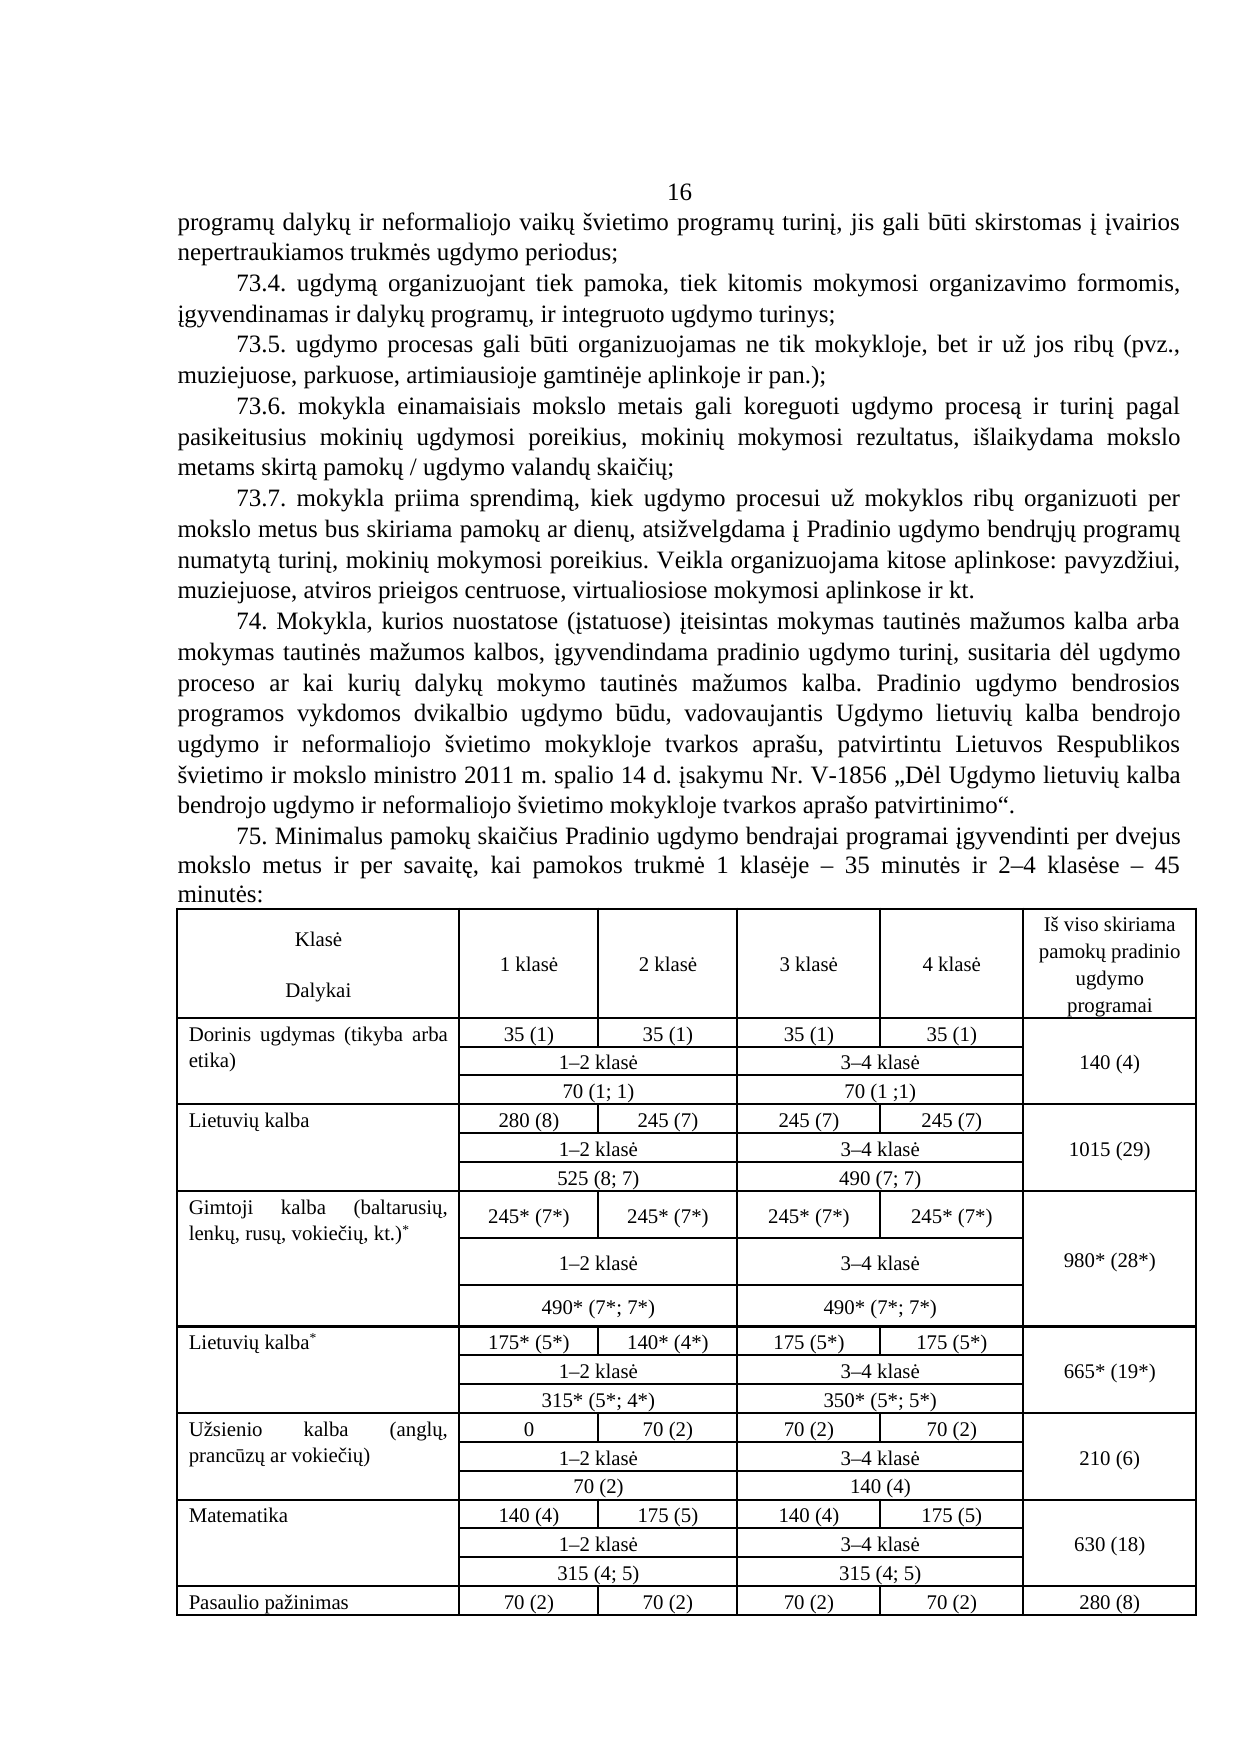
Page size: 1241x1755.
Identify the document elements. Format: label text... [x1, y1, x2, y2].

table_cell 70 (2) [460, 1587, 597, 1614]
text 73.4. ugdymą organizuojant tiek pamoka, tiek kitomis mokymosi organizavimo formomis, įgyvendinamas ir dalykų programų, ir integruoto ugdymo turinys; [177, 268, 1181, 328]
table_cell 35 (1) [881, 1019, 1022, 1046]
table_header Klasė Dalykai [178, 910, 458, 1017]
table_cell 70 (1; 1) [460, 1076, 736, 1103]
table_cell 280 (8) [460, 1105, 597, 1132]
table_cell 140* (4*) [599, 1328, 736, 1354]
text 73.5. ugdymo procesas gali būti organizuojamas ne tik mokykloje, bet ir už jos ribų (pvz., muziejuose, parkuose, artimiausioje gamtinėje aplinkoje ir pan.); [177, 329, 1181, 389]
table_cell 70 (2) [599, 1414, 736, 1441]
table_cell 315 (4; 5) [738, 1558, 1022, 1585]
table_cell Matematika [178, 1501, 458, 1585]
table_cell 175 (5) [881, 1501, 1022, 1527]
table_cell 140 (4) [460, 1501, 597, 1527]
table_cell Gimtoji kalba (baltarusių, lenkų, rusų, vokiečių, kt.)* [178, 1192, 458, 1325]
table_cell 665* (19*) [1024, 1328, 1195, 1412]
table_cell Užsienio kalba (anglų, prancūzų ar vokiečių) [178, 1414, 458, 1498]
text 73.7. mokykla priima sprendimą, kiek ugdymo procesui už mokyklos ribų organizuoti per mokslo metus bus skiriama pamokų ar dienų, atsižvelgdama į Pradinio ugdymo bendrųjų programų numatytą turinį, mokinių mokymosi poreikius. Veikla organizuojama kitose aplinkose: pavyzdžiui, muziejuose, atviros prieigos centruose, virtualiosiose mokymosi aplinkose ir kt. [177, 483, 1181, 604]
table_cell 175 (5*) [881, 1328, 1022, 1354]
table_header 1 klasė [460, 910, 597, 1017]
table_cell 280 (8) [1024, 1587, 1195, 1614]
table_cell 70 (2) [738, 1587, 879, 1614]
table_cell 245* (7*) [460, 1192, 597, 1237]
table_cell 245* (7*) [881, 1192, 1022, 1237]
table_cell 210 (6) [1024, 1414, 1195, 1498]
table_header 3 klasė [738, 910, 879, 1017]
table_cell 1015 (29) [1024, 1105, 1195, 1190]
table_cell Dorinis ugdymas (tikyba arba etika) [178, 1019, 458, 1103]
table_cell 175 (5*) [738, 1328, 879, 1354]
table_cell 1–2 klasė [460, 1134, 736, 1161]
table_cell 1–2 klasė [460, 1443, 736, 1469]
table_header 4 klasė [881, 910, 1022, 1017]
table_cell Lietuvių kalba* [178, 1328, 458, 1412]
table_cell 70 (2) [881, 1414, 1022, 1441]
table_cell 1–2 klasė [460, 1239, 736, 1284]
table_cell 175 (5) [599, 1501, 736, 1527]
table_cell 3–4 klasė [738, 1239, 1022, 1284]
table_header 2 klasė [599, 910, 736, 1017]
table_cell 1–2 klasė [460, 1356, 736, 1383]
table_cell 35 (1) [599, 1019, 736, 1046]
table_cell 245 (7) [738, 1105, 879, 1132]
text programų dalykų ir neformaliojo vaikų švietimo programų turinį, jis gali būti skirstomas į įvairios nepertraukiamos trukmės ugdymo periodus; [177, 207, 1181, 266]
table_cell 1–2 klasė [460, 1048, 736, 1074]
table_cell 245* (7*) [599, 1192, 736, 1237]
table_header Iš viso skiriama pamokų pradinio ugdymo programai [1024, 910, 1195, 1017]
table_cell 245 (7) [599, 1105, 736, 1132]
table_cell 70 (2) [881, 1587, 1022, 1614]
table_cell 3–4 klasė [738, 1134, 1022, 1161]
table_cell 3–4 klasė [738, 1048, 1022, 1074]
text 75. Minimalus pamokų skaičius Pradinio ugdymo bendrajai programai įgyvendinti per dvejus mokslo metus ir per savaitę, kai pamokos trukmė 1 klasėje – 35 minutės ir 2–4 klasėse – 45 minutės: [177, 821, 1181, 907]
table_cell 245* (7*) [738, 1192, 879, 1237]
table_cell 490* (7*; 7*) [738, 1286, 1022, 1325]
table_cell 70 (2) [599, 1587, 736, 1614]
table_cell 175* (5*) [460, 1328, 597, 1354]
table_cell 35 (1) [460, 1019, 597, 1046]
table_cell 315 (4; 5) [460, 1558, 736, 1585]
table_cell 490* (7*; 7*) [460, 1286, 736, 1325]
table_cell 0 [460, 1414, 597, 1441]
table_cell 245 (7) [881, 1105, 1022, 1132]
table_cell 70 (1 ;1) [738, 1076, 1022, 1103]
text 73.6. mokykla einamaisiais mokslo metais gali koreguoti ugdymo procesą ir turinį pagal pasikeitusius mokinių ugdymosi poreikius, mokinių mokymosi rezultatus, išlaikydama mokslo metams skirtą pamokų / ugdymo valandų skaičių; [177, 391, 1181, 481]
table_cell 35 (1) [738, 1019, 879, 1046]
table_cell 630 (18) [1024, 1501, 1195, 1585]
table_cell 70 (2) [738, 1414, 879, 1441]
table_cell 1–2 klasė [460, 1529, 736, 1556]
table_cell 350* (5*; 5*) [738, 1385, 1022, 1412]
text 74. Mokykla, kurios nuostatose (įstatuose) įteisintas mokymas tautinės mažumos kalba arba mokymas tautinės mažumos kalbos, įgyvendindama pradinio ugdymo turinį, susitaria dėl ugdymo proceso ar kai kurių dalykų mokymo tautinės mažumos kalba. Pradinio ugdymo bendrosios programos vykdomos dvikalbio ugdymo būdu, vadovaujantis Ugdymo lietuvių kalba bendrojo ugdymo ir neformaliojo švietimo mokykloje tvarkos aprašu, patvirtintu Lietuvos Respublikos švietimo ir mokslo ministro 2011 m. spalio 14 d. įsakymu Nr. V-1856 „Dėl Ugdymo lietuvių kalba bendrojo ugdymo ir neformaliojo švietimo mokykloje tvarkos aprašo patvirtinimo“. [177, 606, 1181, 819]
table_cell 980* (28*) [1024, 1192, 1195, 1325]
table_cell 140 (4) [1024, 1019, 1195, 1103]
table_cell 3–4 klasė [738, 1529, 1022, 1556]
table_cell Pasaulio pažinimas [178, 1587, 458, 1614]
table_cell 140 (4) [738, 1501, 879, 1527]
table_cell 315* (5*; 4*) [460, 1385, 736, 1412]
table_cell 70 (2) [460, 1472, 736, 1498]
table_cell 3–4 klasė [738, 1443, 1022, 1469]
table_cell 490 (7; 7) [738, 1163, 1022, 1190]
table_cell 140 (4) [738, 1472, 1022, 1498]
table_cell Lietuvių kalba [178, 1105, 458, 1190]
table_cell 3–4 klasė [738, 1356, 1022, 1383]
table_cell 525 (8; 7) [460, 1163, 736, 1190]
